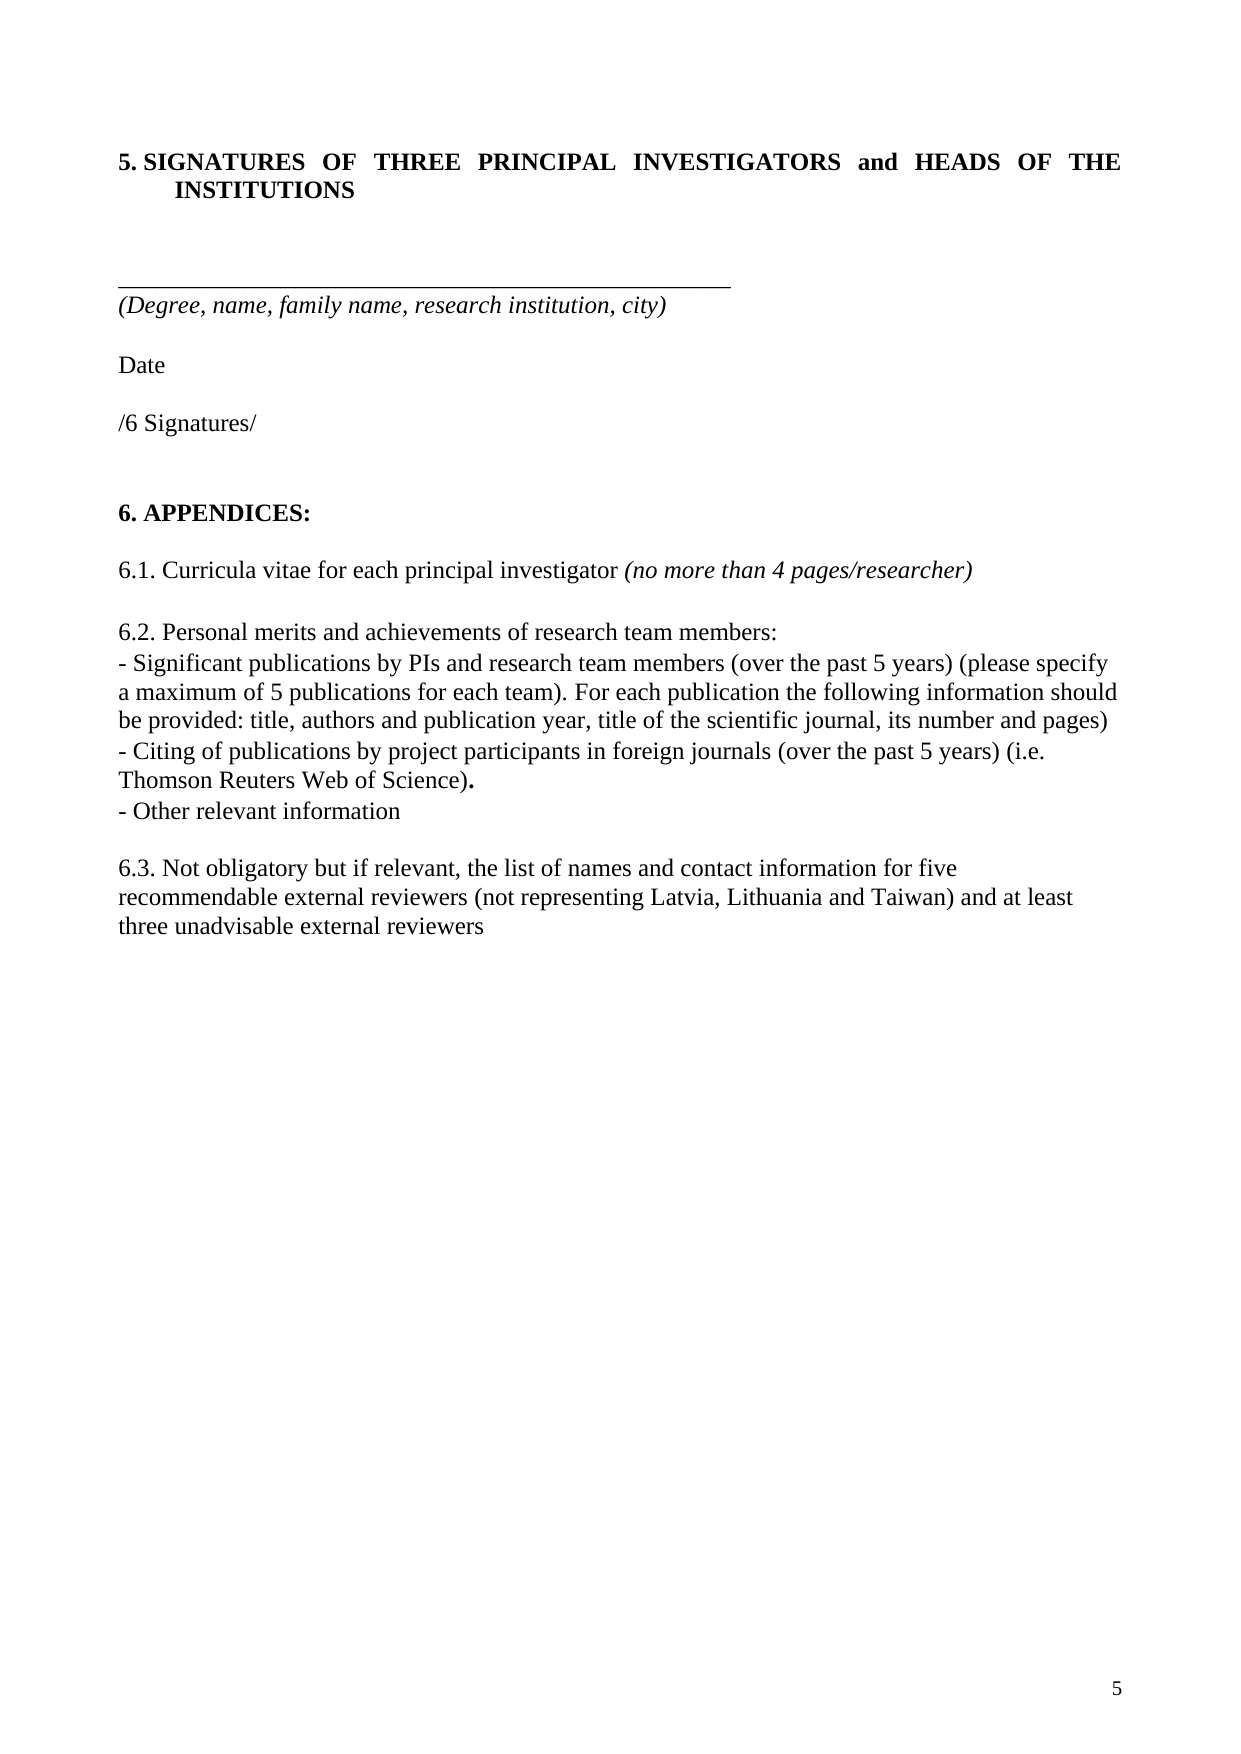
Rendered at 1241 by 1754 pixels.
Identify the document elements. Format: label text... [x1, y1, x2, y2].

text _________________________________________________ [118, 262, 1122, 291]
text 6.3. Not obligatory but if relevant, the list of names and contact information for five recommendable external reviewers (not representing Latvia, Lithuania and Taiwan) and at least three unadvisable external reviewers [118, 853, 1122, 940]
text /6 Signatures/ [118, 408, 1122, 436]
subtitle Date [118, 350, 1122, 379]
text - Citing of publications by project participants in foreign journals (over the past 5 years) (i.e. Thomson Reuters Web of Science). [118, 736, 1122, 794]
text 6.1. Curricula vitae for each principal investigator (no more than 4 pages/researcher) [118, 556, 1122, 584]
text - Significant publications by PIs and research team members (over the past 5 years) (please specify a maximum of 5 publications for each team). For each publication the following information should be provided: title, authors and publication year, title of the scientific journal, its number and pages) [118, 648, 1122, 734]
subtitle 6. APPENDICES: [118, 498, 1122, 527]
subtitle 5. SIGNATURES OF THREE PRINCIPAL INVESTIGATORS and HEADS OF THE INSTITUTIONS [118, 147, 1122, 204]
text 6.2. Personal merits and achievements of research team members: [118, 617, 1122, 646]
text - Other relevant information [118, 796, 1122, 825]
text (Degree, name, family name, research institution, city) [118, 291, 1122, 319]
